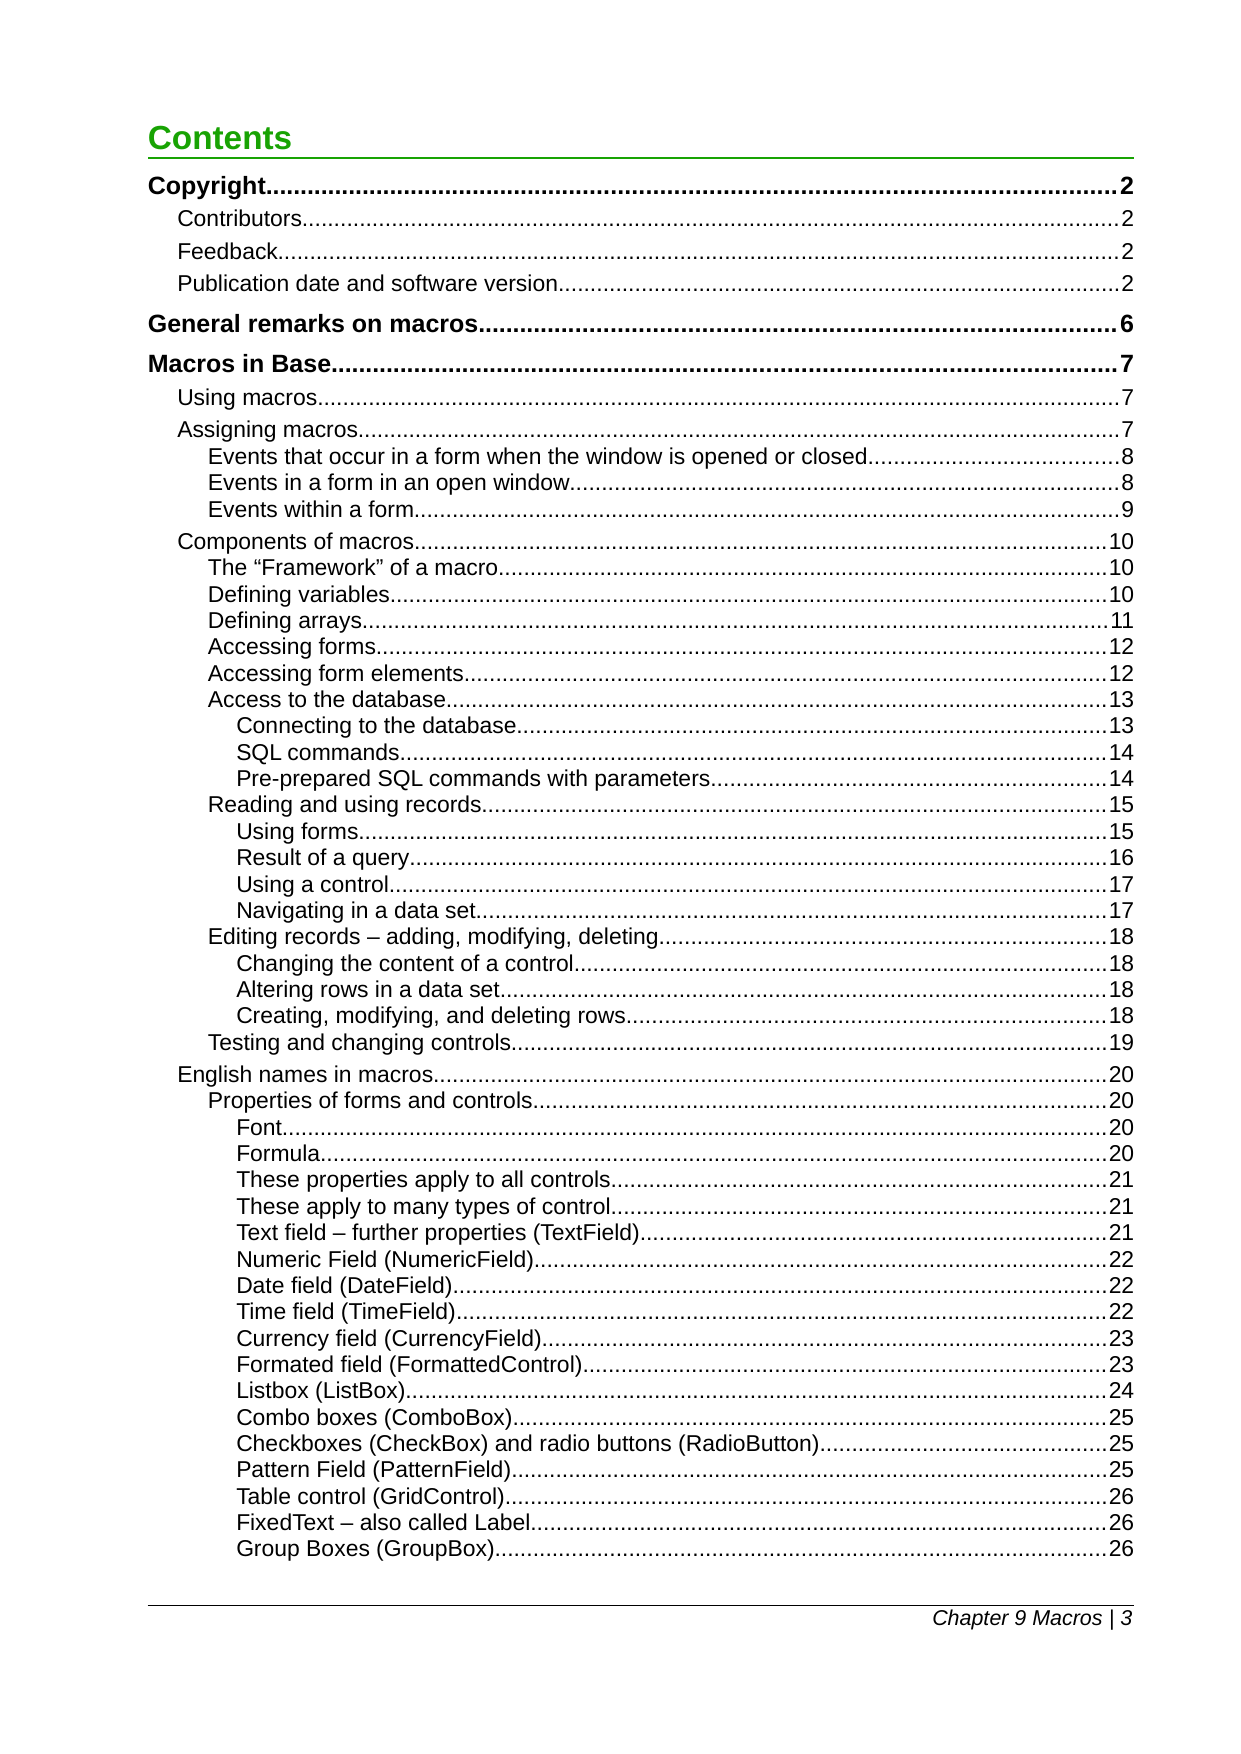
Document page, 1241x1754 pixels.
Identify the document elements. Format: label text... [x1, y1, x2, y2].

text Table control (GridControl) 26 [236, 1483, 1134, 1509]
text Font 20 [236, 1114, 1134, 1140]
text Time field (TimeField) 22 [236, 1298, 1134, 1324]
text Defining variables 10 [208, 581, 1134, 607]
text Pattern Field (PatternField) 25 [236, 1456, 1134, 1483]
text Events within a form 9 [208, 496, 1134, 522]
text Defining arrays 11 [208, 607, 1134, 633]
text Macros in Base 7 [148, 349, 1134, 378]
text Properties of forms and controls 20 [208, 1087, 1134, 1114]
text Events that occur in a form when the window is opened or closed 8 [208, 443, 1134, 469]
text Listbox (ListBox) 24 [236, 1377, 1134, 1404]
text These apply to many types of control 21 [236, 1193, 1134, 1219]
text Creating, modifying, and deleting rows 18 [236, 1002, 1134, 1029]
text Access to the database 13 [208, 686, 1134, 712]
text Text field – further properties (TextField) 21 [236, 1219, 1134, 1246]
text Date field (DateField) 22 [236, 1272, 1134, 1298]
text Components of macros 10 [177, 528, 1134, 554]
text Accessing forms 12 [208, 633, 1134, 660]
text English names in macros 20 [177, 1061, 1134, 1087]
text Testing and changing controls 19 [208, 1029, 1134, 1055]
text Using forms 15 [236, 818, 1134, 844]
text These properties apply to all controls 21 [236, 1166, 1134, 1193]
text Currency field (CurrencyField) 23 [236, 1324, 1134, 1351]
text Copyright 2 [148, 171, 1134, 199]
text Combo boxes (ComboBox) 25 [236, 1404, 1134, 1430]
text The “Framework” of a macro 10 [208, 554, 1134, 581]
text Formula 20 [236, 1140, 1134, 1166]
text Navigating in a data set 17 [236, 897, 1134, 923]
text Checkboxes (CheckBox) and radio buttons (RadioButton) 25 [236, 1430, 1134, 1456]
text Formated field (FormattedControl) 23 [236, 1351, 1134, 1377]
text Altering rows in a data set 18 [236, 976, 1134, 1002]
text Accessing form elements 12 [208, 660, 1134, 686]
text Feedback 2 [177, 238, 1134, 264]
text Numeric Field (NumericField) 22 [236, 1246, 1134, 1272]
text Connecting to the database 13 [236, 712, 1134, 739]
text FixedText – also called Label 26 [236, 1509, 1134, 1535]
text General remarks on macros 6 [148, 308, 1134, 337]
text Editing records – adding, modifying, deleting 18 [208, 923, 1134, 949]
text Changing the content of a control 18 [236, 949, 1134, 976]
text Contributors 2 [177, 205, 1134, 232]
text Publication date and software version 2 [177, 270, 1134, 297]
text Pre-prepared SQL commands with parameters 14 [236, 765, 1134, 791]
text Using macros 7 [177, 384, 1134, 410]
text Events in a form in an open window 8 [208, 469, 1134, 496]
text Using a control 17 [236, 871, 1134, 897]
text SQL commands 14 [236, 739, 1134, 765]
text Result of a query 16 [236, 844, 1134, 871]
text Group Boxes (GroupBox) 26 [236, 1535, 1134, 1562]
text Assigning macros 7 [177, 416, 1134, 443]
text Reading and using records 15 [208, 791, 1134, 818]
subtitle Contents [148, 118, 1134, 157]
